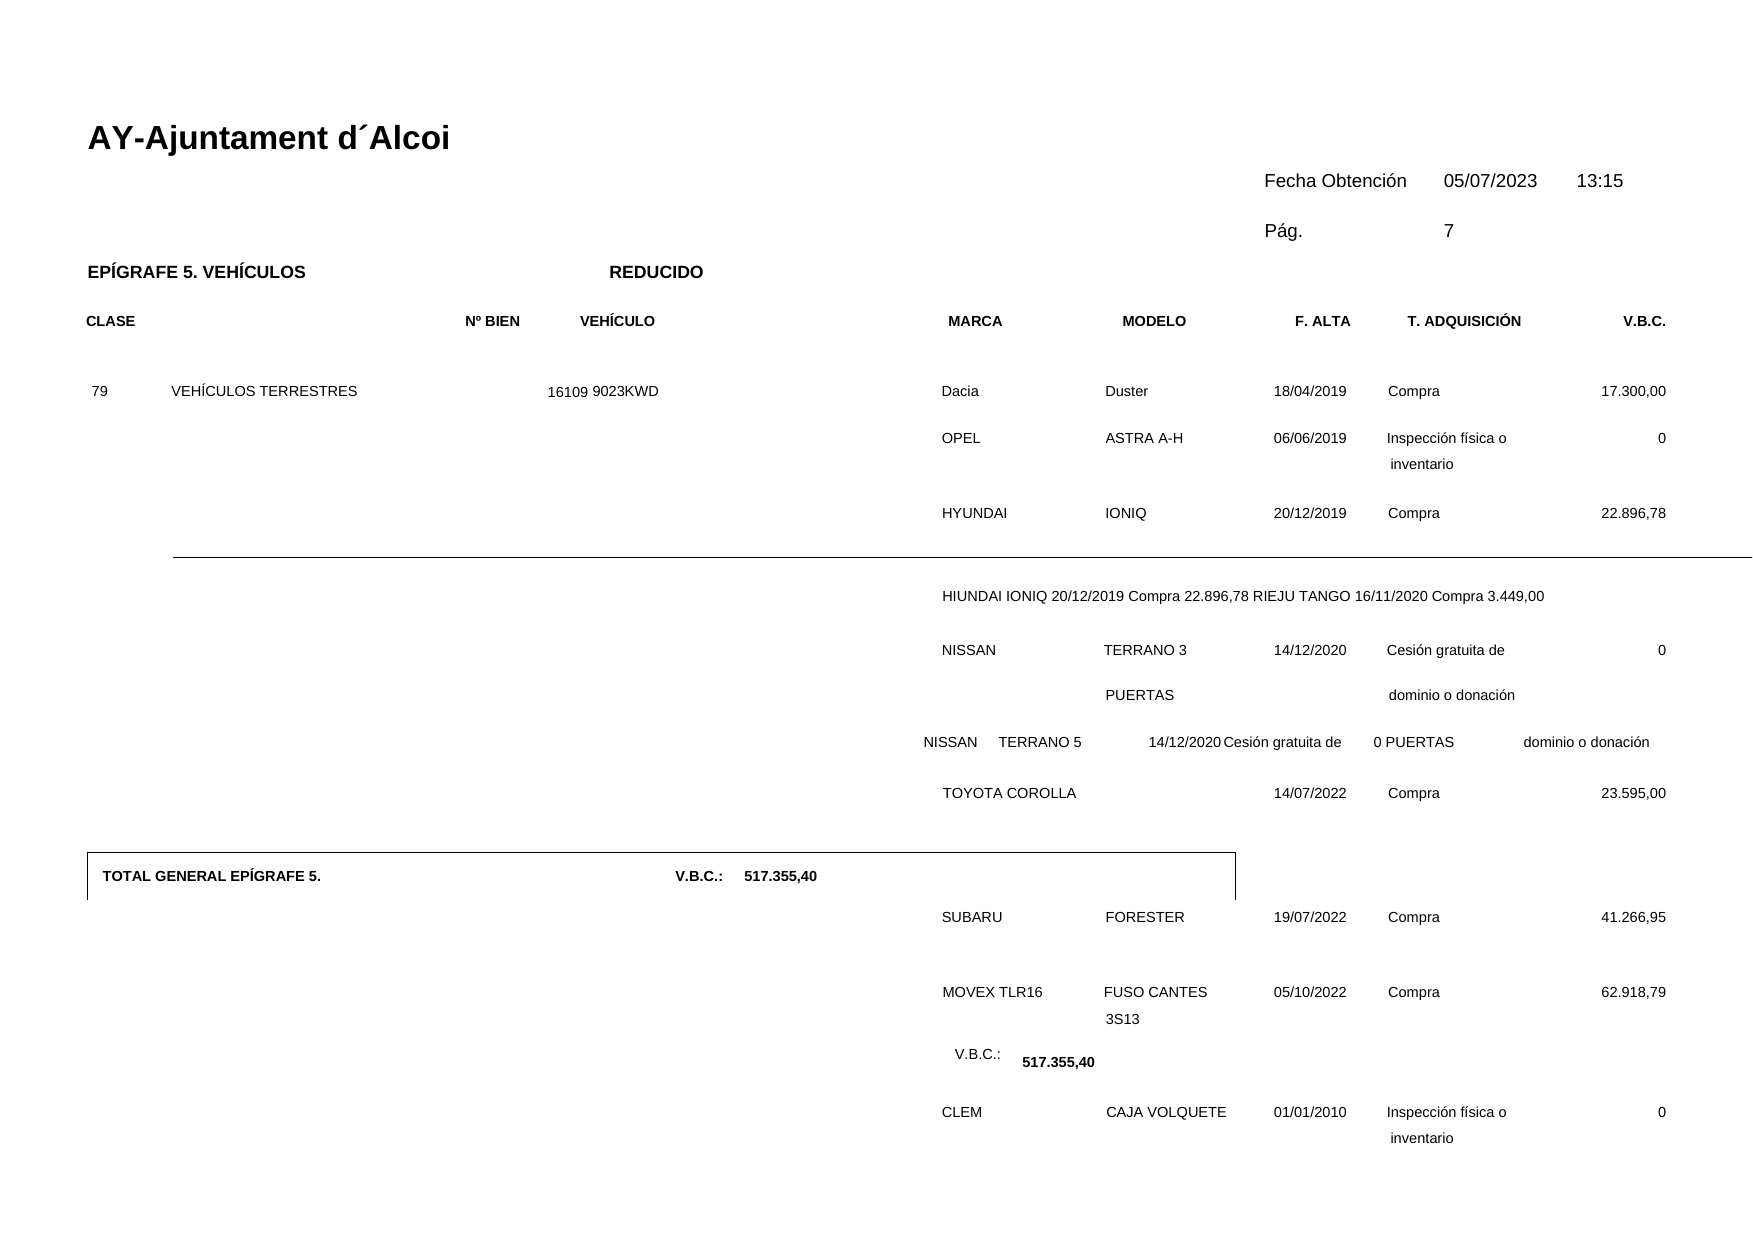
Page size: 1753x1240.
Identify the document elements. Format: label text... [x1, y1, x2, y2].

text HYUNDAI IONIQ 20/12/2019 Compra 22.896,78 [87, 496, 1666, 524]
text inventario [88, 1130, 1453, 1147]
text MOVEX TLR16 FUSO CANTES 05/10/2022 Compra 62.918,79 [87, 976, 1666, 1004]
table_header 517.355,40 [744, 853, 1235, 900]
text inventario [88, 456, 1453, 473]
text CLASE Nº BIEN VEHÍCULO MARCA MODELO F. ALTA T. ADQUISICIÓN V.B.C. [86, 312, 1667, 329]
text CLEM CAJA VOLQUETE 01/01/2010 Inspección física o 0 [87, 1096, 1666, 1123]
subtitle V.B.C.: 517.355,40 [87, 1045, 1666, 1073]
text PUERTAS dominio o donación [87, 678, 1666, 706]
table_header V.B.C.: [663, 853, 744, 900]
subtitle EPÍGRAFE 5. VEHÍCULOS REDUCIDO [87, 262, 1666, 282]
text NISSAN TERRANO 3 14/12/2020 Cesión gratuita de 0 [87, 633, 1666, 661]
text HIUNDAI IONIQ 20/12/2019 Compra 22.896,78 RIEJU TANGO 16/11/2020 Compra 3.449,00 [942, 558, 1666, 604]
text OPEL ASTRA A-H 06/06/2019 Inspección física o 0 [87, 421, 1666, 449]
text 3S13 [579, 1010, 1666, 1027]
text TOYOTA COROLLA 14/07/2022 Compra 23.595,00 [87, 777, 1666, 804]
text NISSAN TERRANO 5 14/12/2020 Cesión gratuita de 0 PUERTAS dominio o donación [907, 734, 1666, 751]
text SUBARU FORESTER 19/07/2022 Compra 41.266,95 [87, 900, 1666, 928]
text 79 VEHÍCULOS TERRESTRES 16109 9023KWD Dacia Duster 18/04/2019 Compra 17.300,00 [87, 374, 1666, 401]
table_header TOTAL GENERAL EPÍGRAFE 5. [88, 853, 663, 900]
